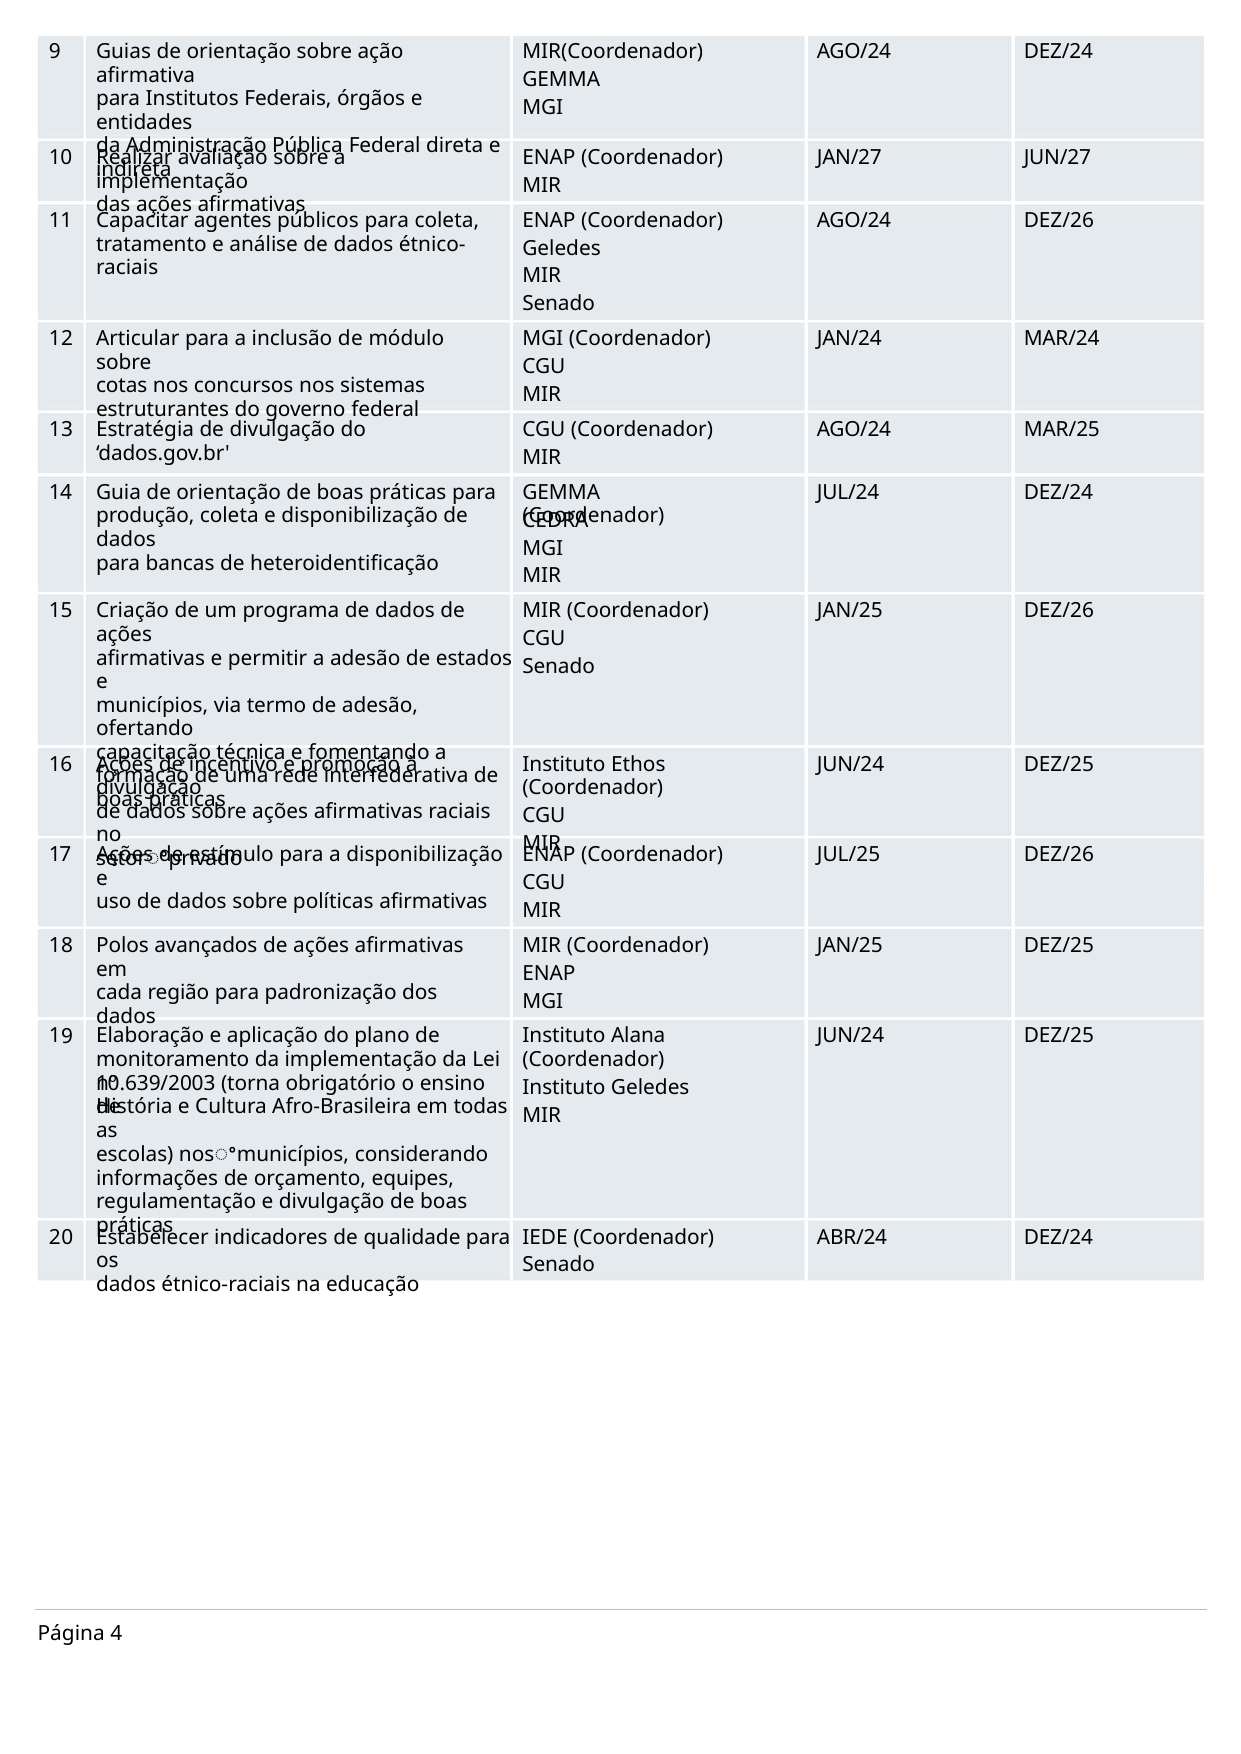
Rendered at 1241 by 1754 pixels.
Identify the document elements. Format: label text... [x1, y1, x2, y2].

text DEZ/25 [1023, 934, 1118, 957]
text 9 [86, 1024, 96, 1048]
text produção, coleta e disponibilização de dados [96, 504, 515, 551]
text JAN/24 [817, 327, 908, 351]
text 2 [61, 327, 96, 351]
text municípios, via termo de adesão, ofertando [96, 693, 512, 740]
text AGO/24 [817, 418, 913, 441]
text DEZ/26 [1023, 843, 1118, 866]
text Página 4 [37, 1622, 139, 1645]
text 11 [49, 209, 96, 232]
text AGO/24 [817, 209, 913, 232]
text Realizar avaliação sobre a implementação [96, 146, 491, 193]
text Senado [522, 292, 614, 315]
text MGI [522, 95, 582, 119]
text Senado [522, 1253, 719, 1277]
text monitoramento da implementação da Lei nº [96, 1048, 506, 1071]
text Criação de um programa de dados de ações [96, 599, 512, 646]
text indireta [491, 158, 506, 181]
text 3 [86, 418, 96, 441]
text GEMMA (Coordenador) [522, 481, 748, 528]
text 14 [49, 481, 96, 504]
text da Administração Pública Federal direta e [96, 134, 506, 158]
text Ações de estímulo para a disponibilização e [96, 843, 504, 890]
text DEZ/24 [1023, 1225, 1118, 1249]
text ENAP (Coordenador) [522, 209, 726, 232]
text MGI [522, 536, 608, 560]
text Guia de orientação de boas práticas para [96, 481, 515, 504]
text 10.639/2003 (torna obrigatório o ensino de [96, 1071, 508, 1095]
text de dados sobre ações afirmativas raciais no [96, 799, 508, 847]
text JAN/27 [817, 146, 913, 169]
text Instituto Geledes [522, 1076, 804, 1099]
text JUL/25 [817, 843, 909, 866]
text MIR (Coordenador) [522, 934, 712, 957]
text Elaboração e aplicação do plano de [96, 1024, 506, 1048]
text MIR [522, 383, 585, 406]
text JUN/24 [817, 1024, 909, 1048]
text escolas) nosꢀmunicípios, considerando [96, 1143, 514, 1166]
text Ações de incentivo e promoção à divulgação [96, 752, 508, 799]
text DEZ/25 [1023, 1024, 1118, 1048]
text dados étnico-raciais na educação [96, 1272, 522, 1296]
text 17 [49, 843, 96, 866]
text Instituto Alana (Coordenador) [522, 1024, 804, 1071]
text Capacitar agentes públicos para coleta, [96, 209, 511, 232]
text cotas nos concursos nos sistemas [96, 374, 487, 398]
text DEZ/26 [1023, 209, 1118, 232]
text estruturantes do governo federal [96, 398, 487, 418]
text CGU [522, 355, 585, 378]
text Polos avançados de ações afirmativas em [96, 934, 488, 981]
text afirmativas e permitir a adesão de estados e [96, 646, 512, 693]
text ABR/24 [817, 1225, 912, 1249]
text ENAP [522, 961, 595, 985]
text MIR (Coordenador) [522, 599, 712, 623]
text JAN/25 [817, 599, 908, 623]
text MIR [522, 174, 726, 197]
text 2 [49, 1230, 56, 1242]
text Senado [522, 655, 614, 678]
text JUL/24 [817, 481, 913, 504]
text JUN/24 [817, 752, 909, 776]
text MGI [522, 989, 595, 1013]
text MIR(Coordenador) [522, 40, 707, 63]
text Geledes [522, 236, 726, 260]
text Guias de orientação sobre ação afirmativa [96, 40, 506, 87]
text IEDE (Coordenador) [522, 1225, 719, 1249]
text MAR/24 [1023, 327, 1123, 351]
text para bancas de heteroidentificação [96, 551, 515, 575]
text para Institutos Federais, órgãos e entidades [96, 87, 506, 134]
text CGU [522, 803, 804, 827]
text 9 [49, 40, 86, 63]
text MIR [522, 445, 716, 469]
text CGU [522, 627, 712, 651]
text 1 [49, 418, 86, 441]
text 1 [49, 1024, 86, 1048]
text História e Cultura Afro-Brasileira em todas as [96, 1095, 514, 1142]
text 8 [61, 934, 96, 957]
text MIR [522, 831, 804, 855]
text MIR [522, 264, 582, 288]
text 1 [49, 934, 61, 957]
text MAR/25 [1023, 418, 1123, 441]
text AGO/24 [817, 40, 913, 63]
text 0 [61, 1225, 96, 1249]
text uso de dados sobre políticas afirmativas [96, 890, 504, 913]
text regulamentação e divulgação de boas [96, 1190, 514, 1214]
text ENAP (Coordenador) [522, 843, 726, 866]
text GEMMA [522, 68, 707, 91]
text capacitação técnica e fomentando a [96, 741, 512, 764]
text MIR [522, 898, 585, 922]
text das ações afirmativas [96, 193, 491, 209]
text Estratégia de divulgação do ‘dados.gov.br' [96, 418, 488, 465]
text cada região para padronização dos dados [96, 981, 488, 1024]
text DEZ/25 [1023, 752, 1118, 776]
text DEZ/24 [1023, 481, 1123, 504]
text 2 [49, 1225, 61, 1249]
text JAN/25 [817, 934, 909, 957]
text DEZ/26 [1023, 599, 1118, 623]
text MIR [522, 1103, 804, 1127]
text Articular para a inclusão de módulo sobre [96, 327, 487, 374]
text CGU (Coordenador) [522, 418, 716, 441]
text Estabelecer indicadores de qualidade para os [96, 1225, 522, 1272]
text JUN/27 [1023, 146, 1118, 169]
text ENAP (Coordenador) [522, 146, 726, 169]
text Instituto Ethos (Coordenador) [522, 752, 804, 799]
text 0 [60, 146, 96, 169]
text MIR [522, 564, 582, 587]
text tratamento e análise de dados étnico-raciais [96, 232, 511, 279]
text 1 [49, 146, 60, 169]
text CGU [522, 871, 585, 894]
text 1 [49, 752, 60, 776]
text 1 [49, 327, 61, 351]
text MGI (Coordenador) [522, 327, 713, 351]
text 6 [60, 752, 96, 776]
text práticas [96, 1214, 514, 1225]
text informações de orçamento, equipes, [96, 1166, 514, 1190]
text CEDRA [522, 508, 608, 532]
text 15 [49, 599, 96, 623]
text DEZ/24 [1023, 40, 1118, 63]
